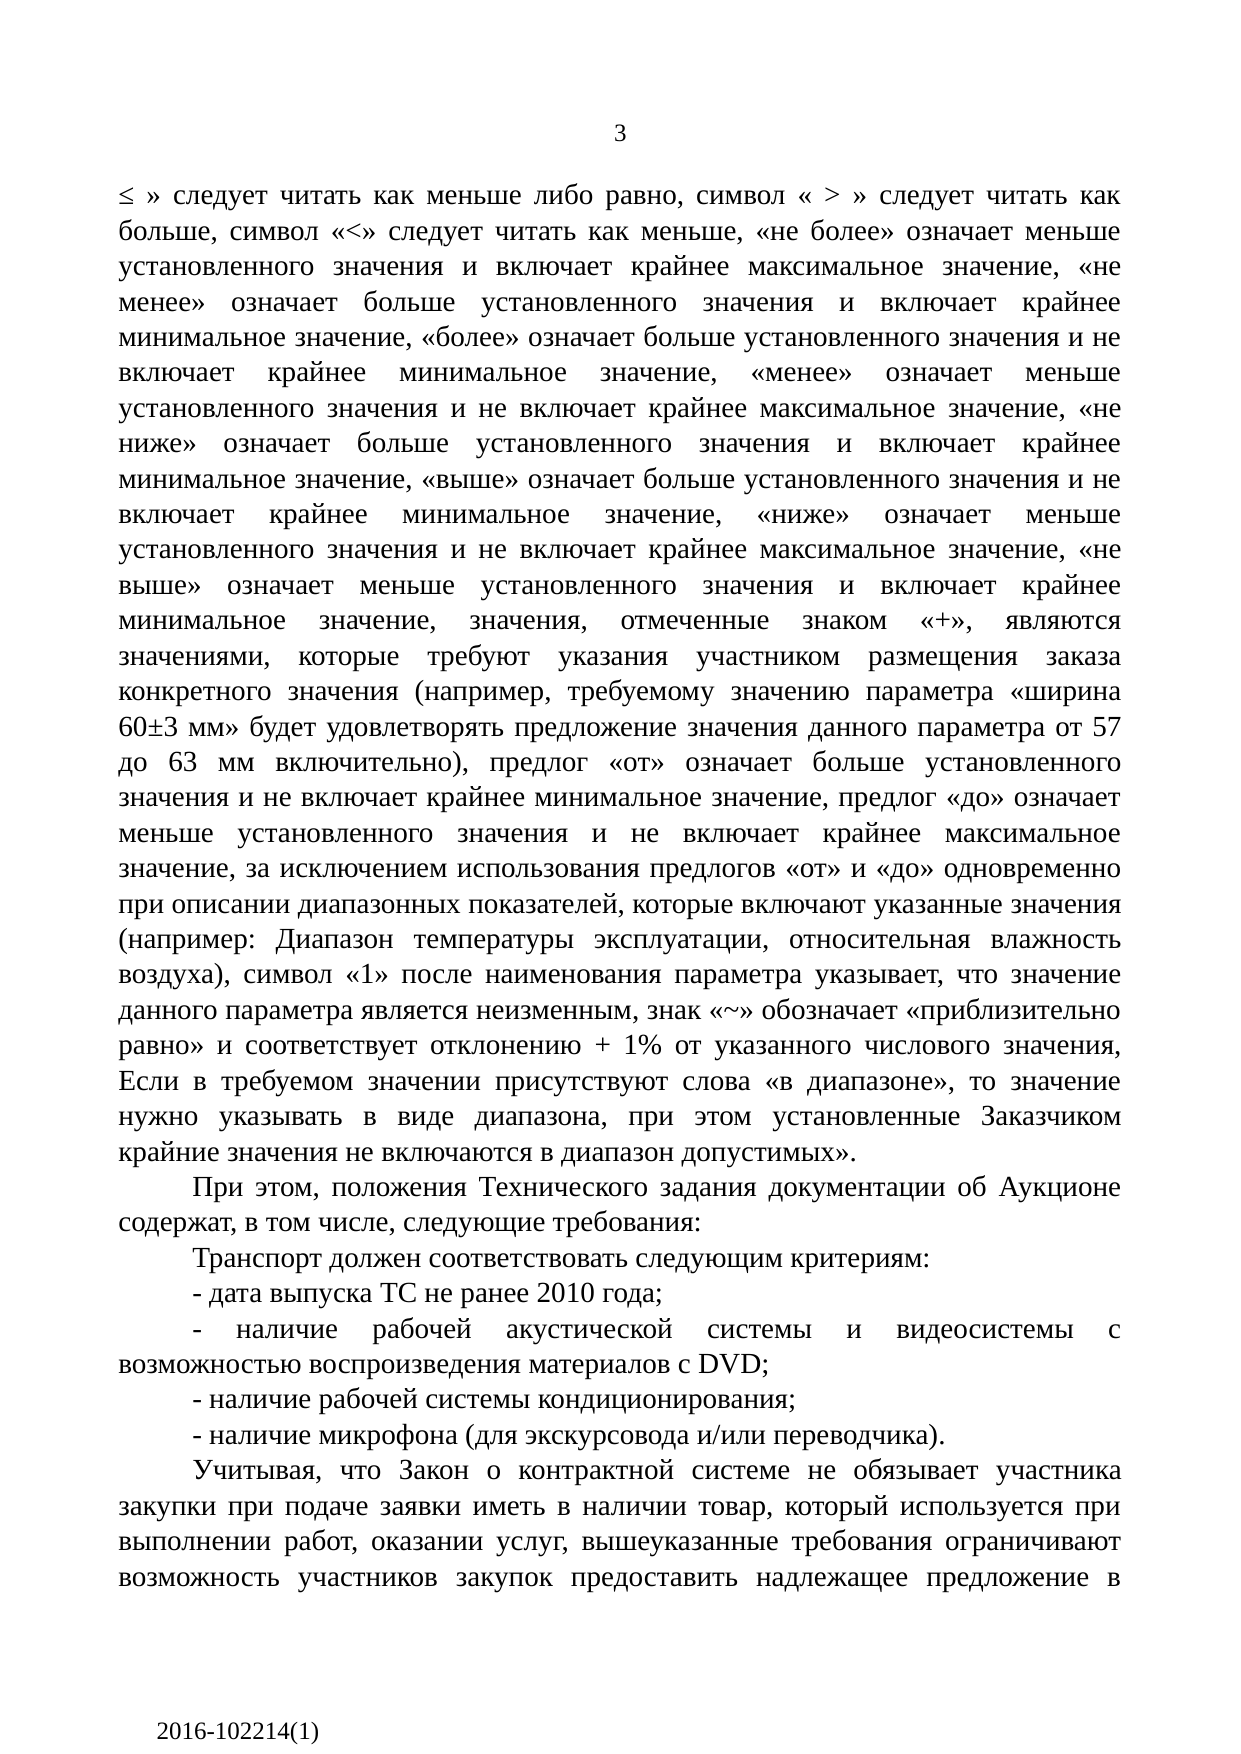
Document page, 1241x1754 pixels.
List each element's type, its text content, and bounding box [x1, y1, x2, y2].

text Транспорт должен соответствовать следующим критериям: [118, 1239, 1122, 1274]
text - наличие рабочей системы кондиционирования; [118, 1381, 1122, 1416]
text При этом, положения Технического задания документации об Аукционе содержат, в том числе, следующие требования: [118, 1168, 1122, 1239]
text - наличие рабочей акустической системы и видеосистемы с возможностью воспроизведения материалов с DVD; [118, 1310, 1122, 1381]
text - дата выпуска ТС не ранее 2010 года; [118, 1274, 1122, 1310]
text - наличие микрофона (для экскурсовода и/или переводчика). [118, 1416, 1122, 1451]
text ≤ » следует читать как меньше либо равно, символ « > » следует читать как больше, символ «<» следует читать как меньше, «не более» означает меньше установленного значения и включает крайнее максимальное значение, «не менее» означает больше установленного значения и включает крайнее минимальное значение, «более» означает больше установленного значения и не включает крайнее минимальное значение, «менее» означает меньше установленного значения и не включает крайнее максимальное значение, «не ниже» означает больше установленного значения и включает крайнее минимальное значение, «выше» означает больше установленного значения и не включает крайнее минимальное значение, «ниже» означает меньше установленного значения и не включает крайнее максимальное значение, «не выше» означает меньше установленного значения и включает крайнее минимальное значение, значения, отмеченные знаком «+», являются значениями, которые требуют указания участником размещения заказа конкретного значения (например, требуемому значению параметра «ширина 60±3 мм» будет удовлетворять предложение значения данного параметра от 57 до 63 мм включительно), предлог «от» означает больше установленного значения и не включает крайнее минимальное значение, предлог «до» означает меньше установленного значения и не включает крайнее максимальное значение, за исключением использования предлогов «от» и «до» одновременно при описании диапазонных показателей, которые включают указанные значения (например: Диапазон температуры эксплуатации, относительная влажность воздуха), символ «1» после наименования параметра указывает, что значение данного параметра является неизменным, знак «~» обозначает «приблизительно равно» и соответствует отклонению + 1% от указанного числового значения, Если в требуемом значении присутствуют слова «в диапазоне», то значение нужно указывать в виде диапазона, при этом установленные Заказчиком крайние значения не включаются в диапазон допустимых». [118, 176, 1122, 1168]
text Учитывая, что Закон о контрактной системе не обязывает участника закупки при подаче заявки иметь в наличии товар, который используется при выполнении работ, оказании услуг, вышеуказанные требования ограничивают возможность участников закупок предоставить надлежащее предложение в [118, 1451, 1122, 1593]
